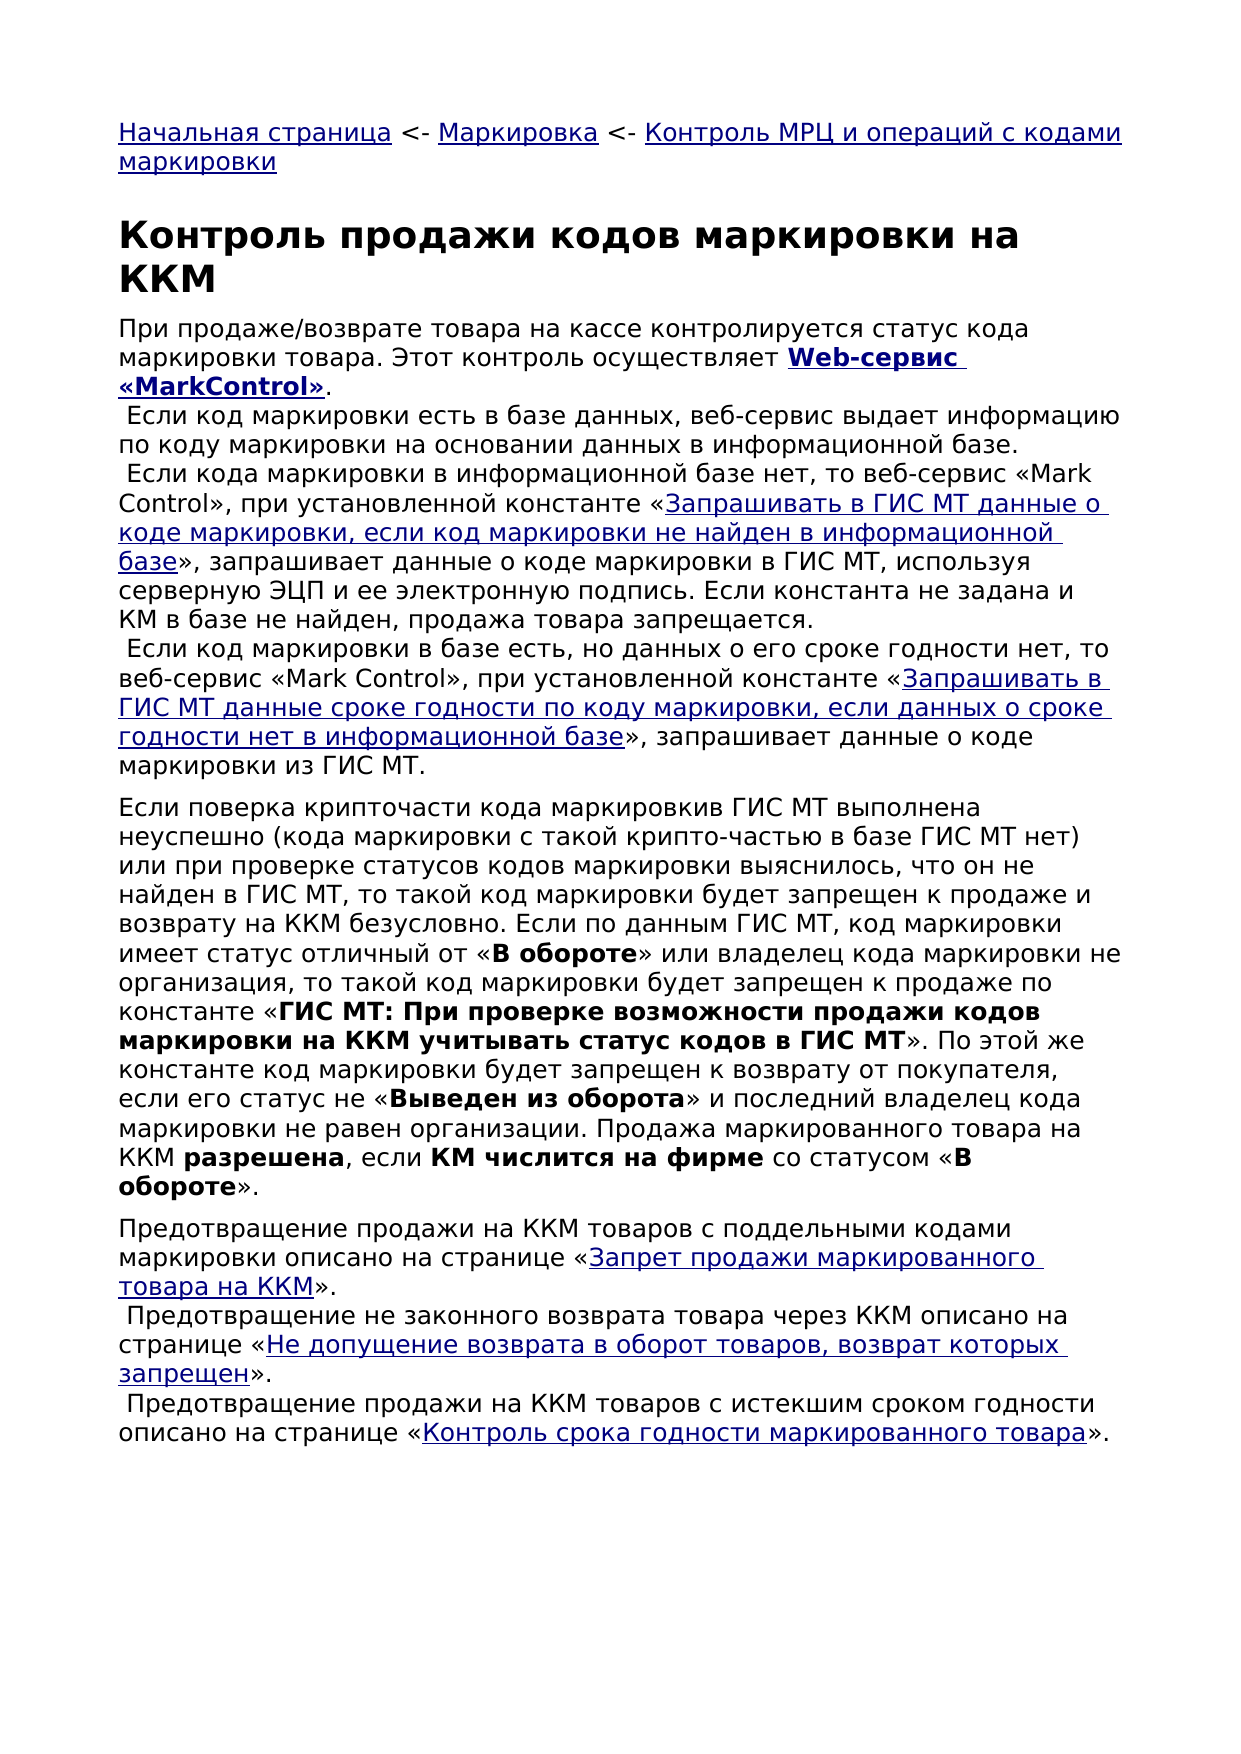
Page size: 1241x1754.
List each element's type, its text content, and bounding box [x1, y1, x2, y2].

text Начальная страница <- Маркировка <- Контроль МРЦ и операций с кодами маркировки [118, 118, 1122, 176]
text При продаже/возврате товара на кассе контролируется статус кода маркировки товара. Этот контроль осуществляет Web-сервис «MarkControl». Если код маркировки есть в базе данных, веб-сервис выдает информацию по коду маркировки на основании данных в информационной базе. Если кода маркировки в информационной базе нет, то веб-сервис «Mark Control», при установленной константе «Запрашивать в ГИС МТ данные о коде маркировки, если код маркировки не найден в информационной базе», запрашивает данные о коде маркировки в ГИС МТ, используя серверную ЭЦП и ее электронную подпись. Если константа не задана и КМ в базе не найден, продажа товара запрещается. Если код маркировки в базе есть, но данных о его сроке годности нет, то веб-сервис «Mark Control», при установленной константе «Запрашивать в ГИС МТ данные сроке годности по коду маркировки, если данных о сроке годности нет в информационной базе», запрашивает данные о коде маркировки из ГИС МТ. [118, 314, 1122, 780]
text Предотвращение продажи на ККМ товаров с поддельными кодами маркировки описано на странице «Запрет продажи маркированного товара на ККМ». Предотвращение не законного возврата товара через ККМ описано на странице «Не допущение возврата в оборот товаров, возврат которых запрещен». Предотвращение продажи на ККМ товаров с истекшим сроком годности описано на странице «Контроль срока годности маркированного товара». [118, 1214, 1122, 1447]
text Если поверка крипточасти кода маркировкив ГИС МТ выполнена неуспешно (кода маркировки с такой крипто-частью в базе ГИС МТ нет) или при проверке статусов кодов маркировки выяснилось, что он не найден в ГИС МТ, то такой код маркировки будет запрещен к продаже и возврату на ККМ безусловно. Если по данным ГИС МТ, код маркировки имеет статус отличный от «В обороте» или владелец кода маркировки не организация, то такой код маркировки будет запрещен к продаже по константе «ГИС МТ: При проверке возможности продажи кодов маркировки на ККМ учитывать статус кодов в ГИС МТ». По этой же константе код маркировки будет запрещен к возврату от покупателя, если его статус не «Выведен из оборота» и последний владелец кода маркировки не равен организации. Продажа маркированного товара на ККМ разрешена, если КМ числится на фирме со статусом «В обороте». [118, 793, 1122, 1201]
subtitle Контроль продажи кодов маркировки на ККМ [118, 214, 1122, 301]
